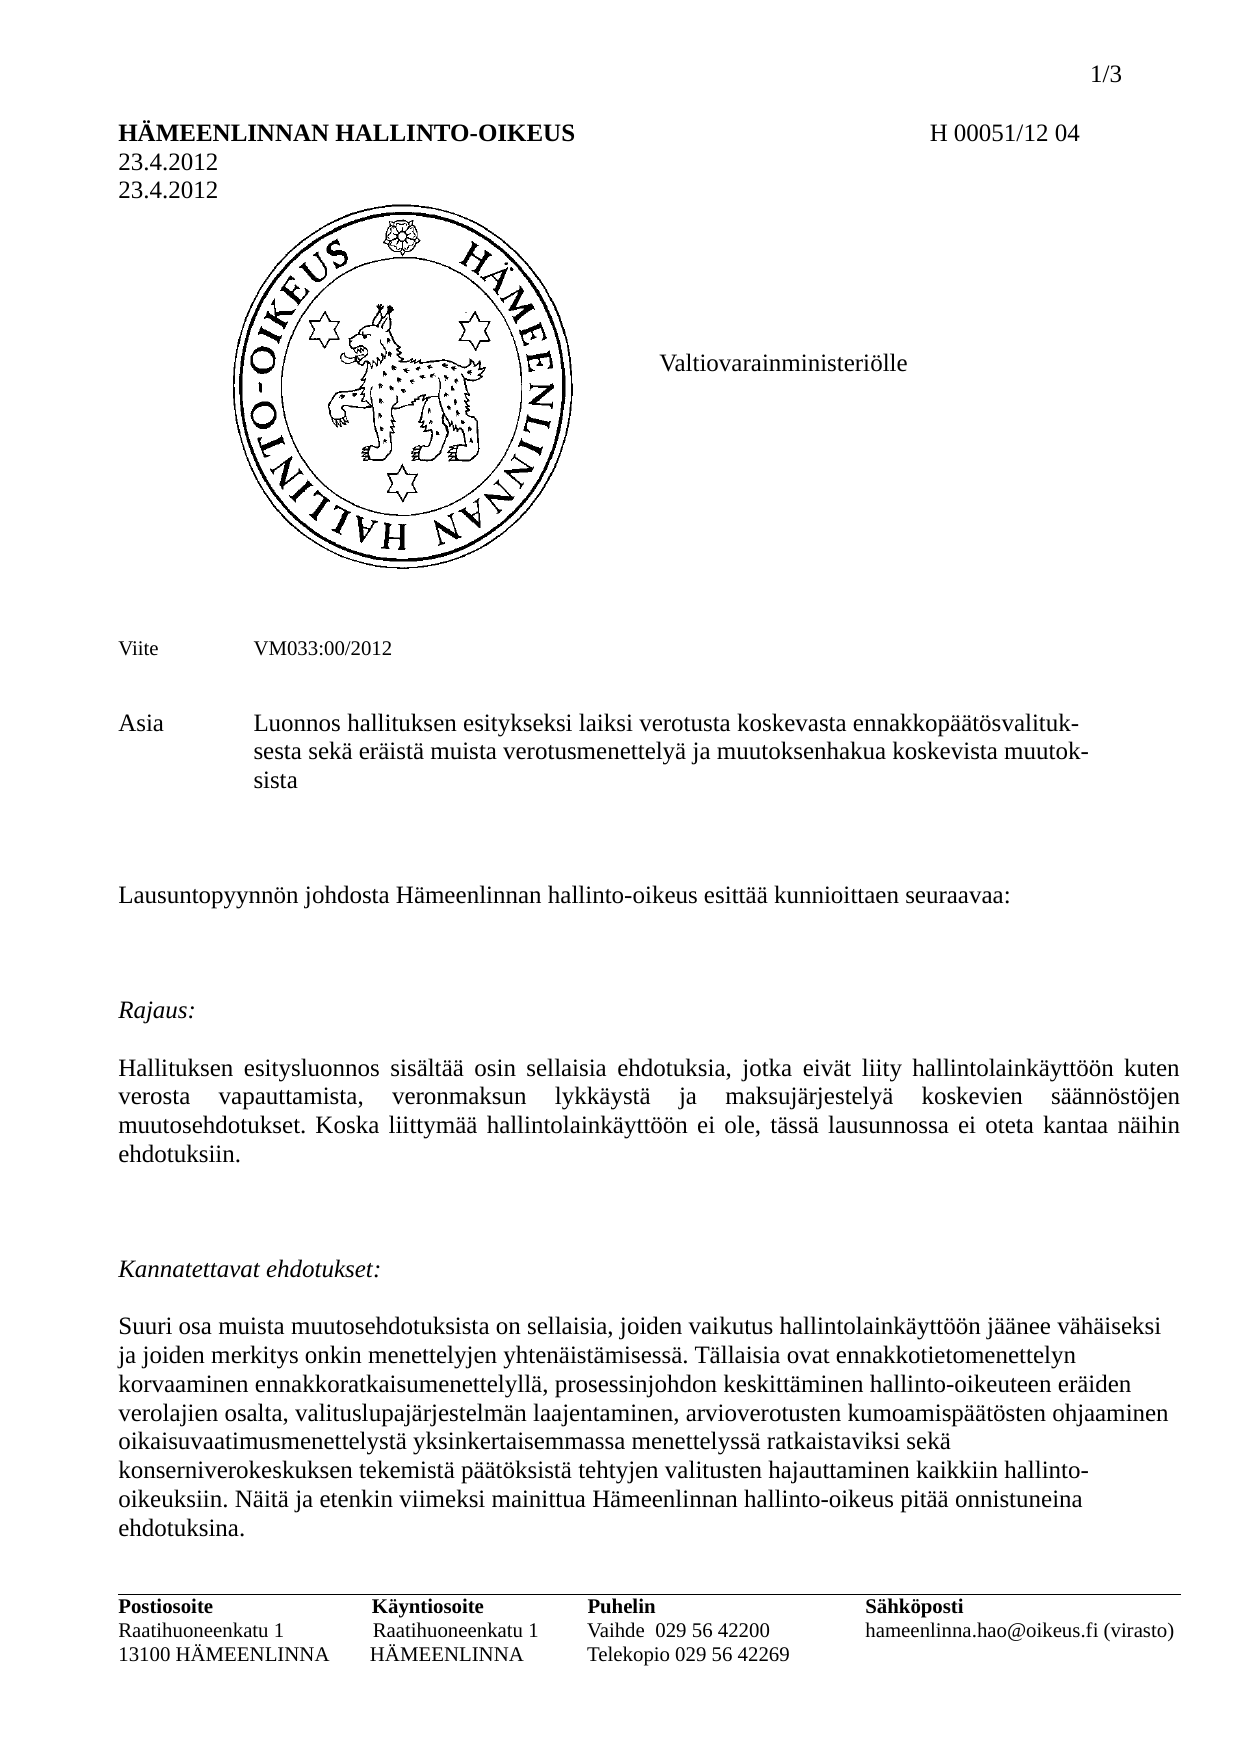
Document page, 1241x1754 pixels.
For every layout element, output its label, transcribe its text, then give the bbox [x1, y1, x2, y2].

text Lausuntopyynnön johdosta Hämeenlinnan hallinto-oikeus esittää kunnioittaen seuraavaa: [118, 880, 1181, 909]
text [118, 348, 225, 377]
text Rajaus: [118, 995, 1181, 1024]
text Valtiovarainministeriölle [602, 348, 1181, 377]
text Kannatettavat ehdotukset: [118, 1254, 1181, 1283]
text Viite VM033:00/2012 [118, 636, 1181, 659]
text Asia Luonnos hallituksen esitykseksi laiksi verotusta koskevasta ennakkopäätösvalituk- [118, 708, 1181, 736]
text Hallituksen esitysluonnos sisältää osin sellaisia ehdotuksia, jotka eivät liity hallintolainkäyttöön kuten verosta vapauttamista, veronmaksun lykkäystä ja maksujärjestelyä koskevien säännöstöjen muutosehdotukset. Koska liittymää hallintolainkäyttöön ei ole, tässä lausunnossa ei oteta kantaa näihin ehdotuksiin. [118, 1053, 1181, 1168]
text Suuri osa muista muutosehdotuksista on sellaisia, joiden vaikutus hallintolainkäyttöön jäänee vähäiseksi ja joiden merkitys onkin menettelyjen yhtenäistämisessä. Tällaisia ovat ennakkotietomenettelyn korvaaminen ennakkoratkaisumenettelyllä, prosessinjohdon keskittäminen hallinto-oikeuteen eräiden verolajien osalta, valituslupajärjestelmän laajentaminen, arvioverotusten kumoamispäätösten ohjaaminen oikaisuvaatimusmenettelystä yksinkertaisemmassa menettelyssä ratkaistaviksi sekä konserniverokeskuksen tekemistä päätöksistä tehtyjen valitusten hajauttaminen kaikkiin hallinto-oikeuksiin. Näitä ja etenkin viimeksi mainittua Hämeenlinnan hallinto-oikeus pitää onnistuneina ehdotuksina. [118, 1311, 1181, 1541]
text sesta sekä eräistä muista verotusmenettelyä ja muutoksenhakua koskevista muutok- [118, 736, 1181, 765]
text HÄMEENLINNAN HALLINTO-OIKEUS H 00051/12 04 [118, 118, 1181, 147]
text 23.4.2012 [118, 147, 1181, 176]
text sista [118, 765, 1181, 794]
text 23.4.2012 [118, 176, 1181, 204]
